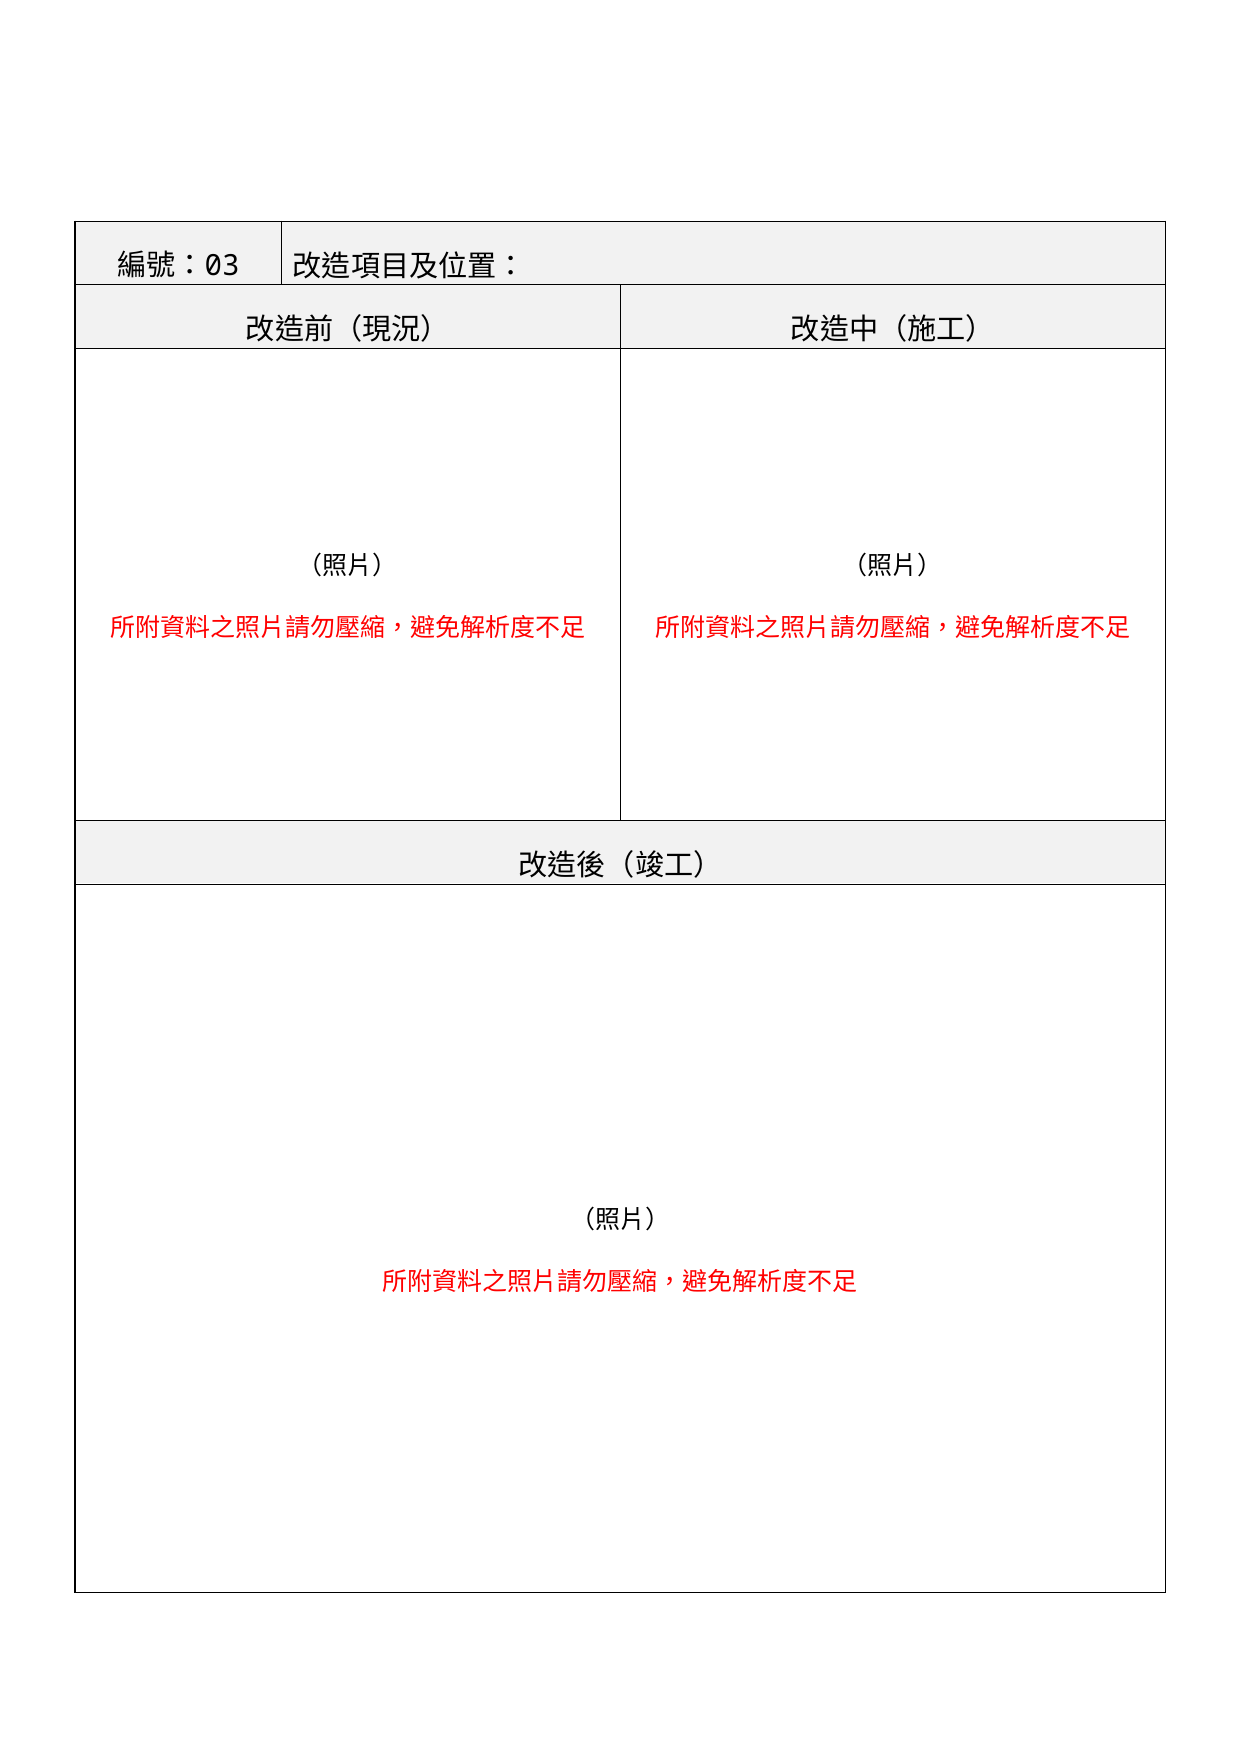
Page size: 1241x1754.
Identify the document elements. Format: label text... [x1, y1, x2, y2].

table_cell 改造中（施工） [621, 285, 1165, 348]
table_cell 改造前（現況） [76, 285, 620, 348]
table_cell 改造後（竣工） [76, 821, 1165, 883]
table_cell （照片） 所附資料之照片請勿壓縮，避免解析度不足 [76, 349, 620, 820]
table_header 編號：03 [76, 222, 281, 284]
table_cell （照片） 所附資料之照片請勿壓縮，避免解析度不足 [621, 349, 1165, 820]
table_cell （照片） 所附資料之照片請勿壓縮，避免解析度不足 [76, 885, 1165, 1592]
table_header 改造項目及位置： [282, 222, 1165, 284]
